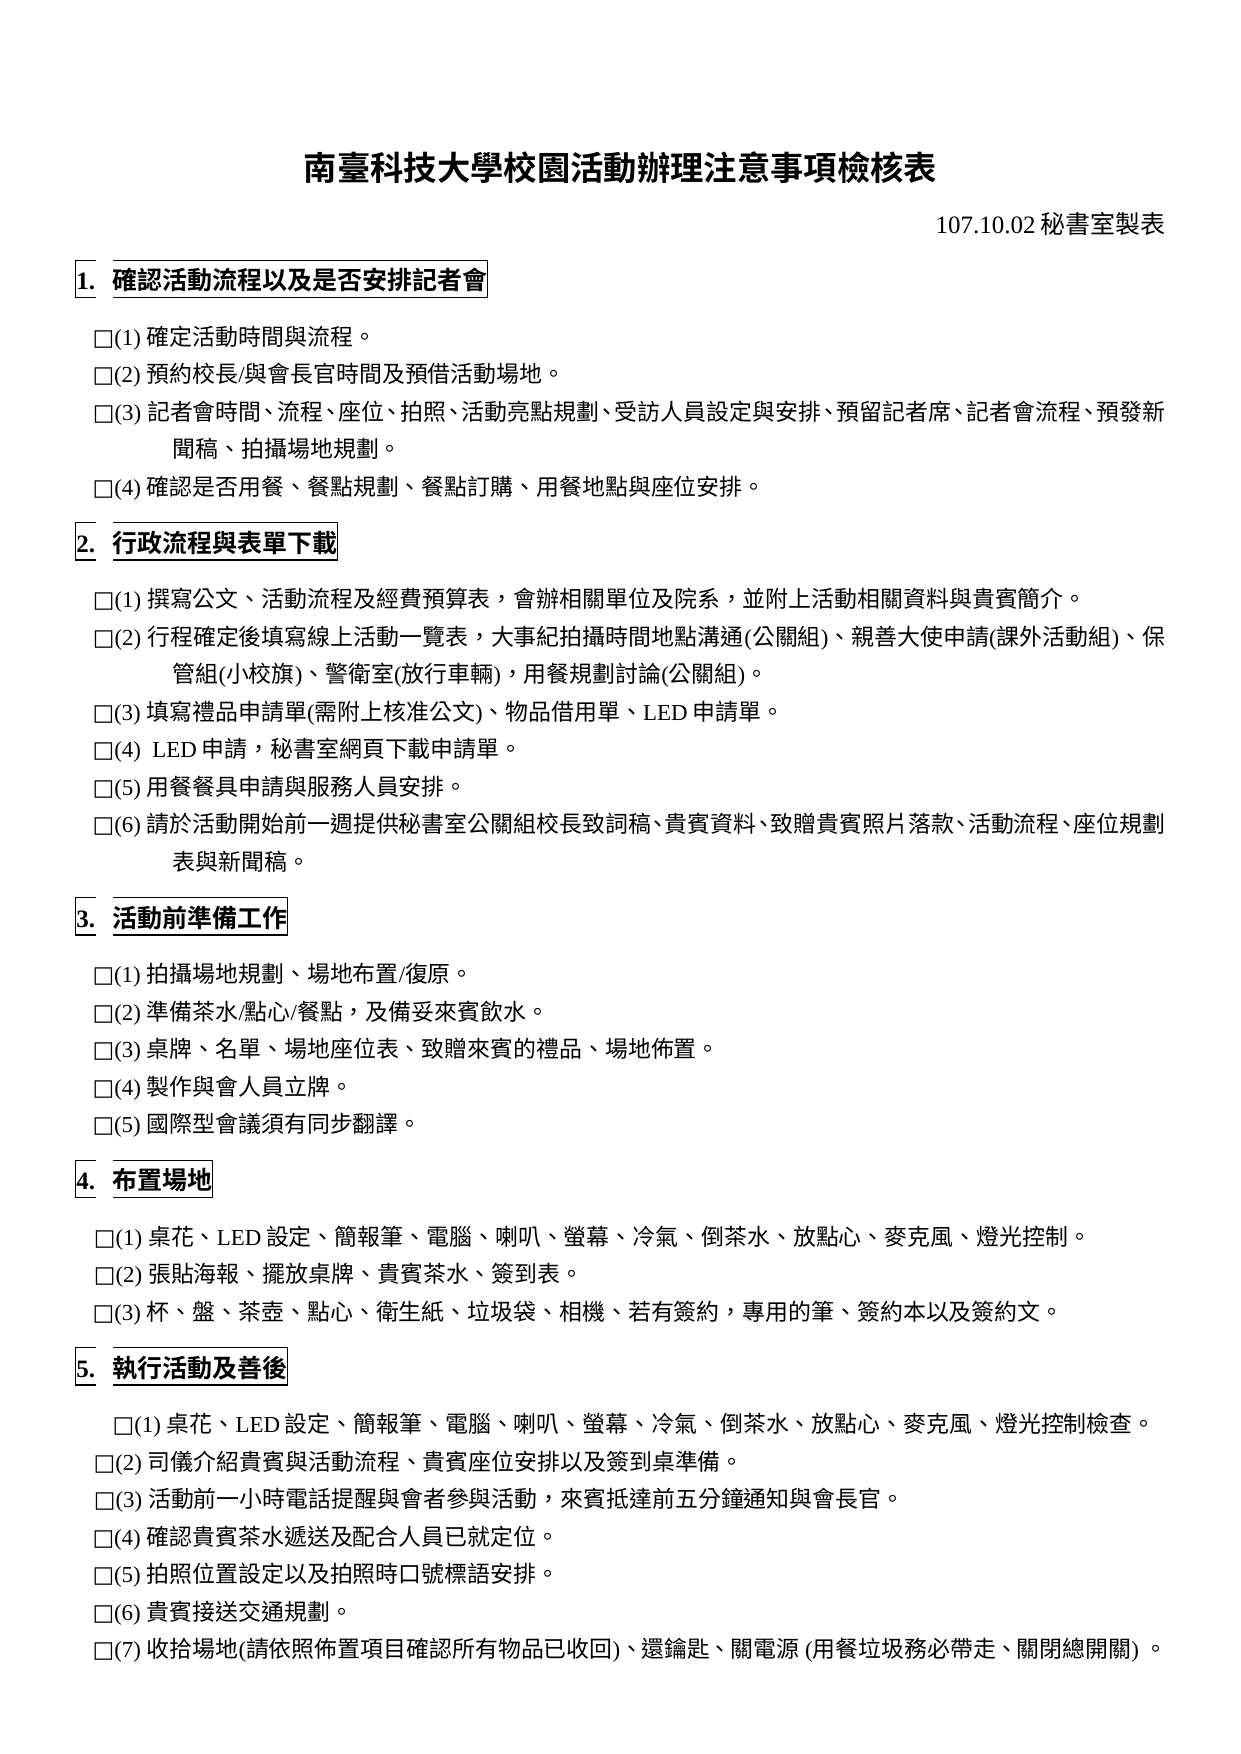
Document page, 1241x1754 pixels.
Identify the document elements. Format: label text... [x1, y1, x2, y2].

text □(2) 準備茶水/點心/餐點，及備妥來賓飲水。 [75, 991, 1165, 1029]
list 行政流程與表單下載 [75, 504, 1165, 579]
text □(3) 填寫禮品申請單(需附上核准公文)、物品借用單、LED申請單。 [75, 691, 1165, 729]
text □(3) 桌牌、名單、場地座位表、致贈來賓的禮品、場地佈置。 [75, 1029, 1165, 1066]
list 確認活動流程以及是否安排記者會 [75, 241, 1165, 316]
list 布置場地 [75, 1141, 1165, 1216]
text □(3) 記者會時間、流程、座位、拍照、活動亮點規劃、受訪人員設定與安排、預留記者席、記者會流程、預發新聞稿、拍攝場地規劃。 [75, 391, 1165, 466]
text □(5) 國際型會議須有同步翻譯。 [75, 1104, 1165, 1141]
text □(1) 桌花、LED設定、簡報筆、電腦、喇叭、螢幕、冷氣、倒茶水、放點心、麥克風、燈光控制。 [75, 1216, 1165, 1254]
text □(6) 貴賓接送交通規劃。 [75, 1591, 1165, 1629]
text □(2) 行程確定後填寫線上活動一覽表，大事紀拍攝時間地點溝通(公關組)、親善大使申請(課外活動組)、保管組(小校旗)、警衛室(放行車輛)，用餐規劃討論(公關組)。 [75, 616, 1165, 691]
text □(2) 司儀介紹貴賓與活動流程、貴賓座位安排以及簽到桌準備。 [75, 1441, 1165, 1479]
text □(5) 用餐餐具申請與服務人員安排。 [75, 766, 1165, 804]
text □(1) 拍攝場地規劃、場地布置/復原。 [75, 954, 1165, 991]
text □(1) 桌花、LED設定、簡報筆、電腦、喇叭、螢幕、冷氣、倒茶水、放點心、麥克風、燈光控制檢查。 [112, 1404, 1165, 1441]
text 107.10.02秘書室製表 [75, 204, 1165, 241]
text 南臺科技大學校園活動辦理注意事項檢核表 [75, 129, 1165, 204]
text □(1) 確定活動時間與流程。 [75, 316, 1165, 354]
text □(3) 杯、盤、茶壺、點心、衛生紙、垃圾袋、相機、若有簽約，專用的筆、簽約本以及簽約文。 [75, 1291, 1165, 1329]
list 執行活動及善後 [75, 1329, 1165, 1404]
text □(1) 撰寫公文、活動流程及經費預算表，會辦相關單位及院系，並附上活動相關資料與貴賓簡介。 [75, 579, 1165, 616]
text □(3) 活動前一小時電話提醒與會者參與活動，來賓抵達前五分鐘通知與會長官。 [75, 1479, 1165, 1516]
text □(6) 請於活動開始前一週提供秘書室公關組校長致詞稿、貴賓資料、致贈貴賓照片落款、活動流程、座位規劃表與新聞稿。 [75, 804, 1165, 879]
text □(4) LED申請，秘書室網頁下載申請單。 [75, 729, 1165, 766]
text □(4) 製作與會人員立牌。 [75, 1066, 1165, 1104]
text □(7) 收拾場地(請依照佈置項目確認所有物品已收回)、還鑰匙、關電源 (用餐垃圾務必帶走、關閉總開關) 。 [75, 1629, 1165, 1666]
list 活動前準備工作 [75, 879, 1165, 954]
text □(5) 拍照位置設定以及拍照時口號標語安排。 [75, 1554, 1165, 1591]
text □(4) 確認是否用餐、餐點規劃、餐點訂購、用餐地點與座位安排。 [75, 466, 1165, 504]
text □(4) 確認貴賓茶水遞送及配合人員已就定位。 [75, 1516, 1165, 1554]
text □(2) 張貼海報、擺放桌牌、貴賓茶水、簽到表。 [75, 1254, 1165, 1291]
text □(2) 預約校長/與會長官時間及預借活動場地。 [75, 354, 1165, 391]
